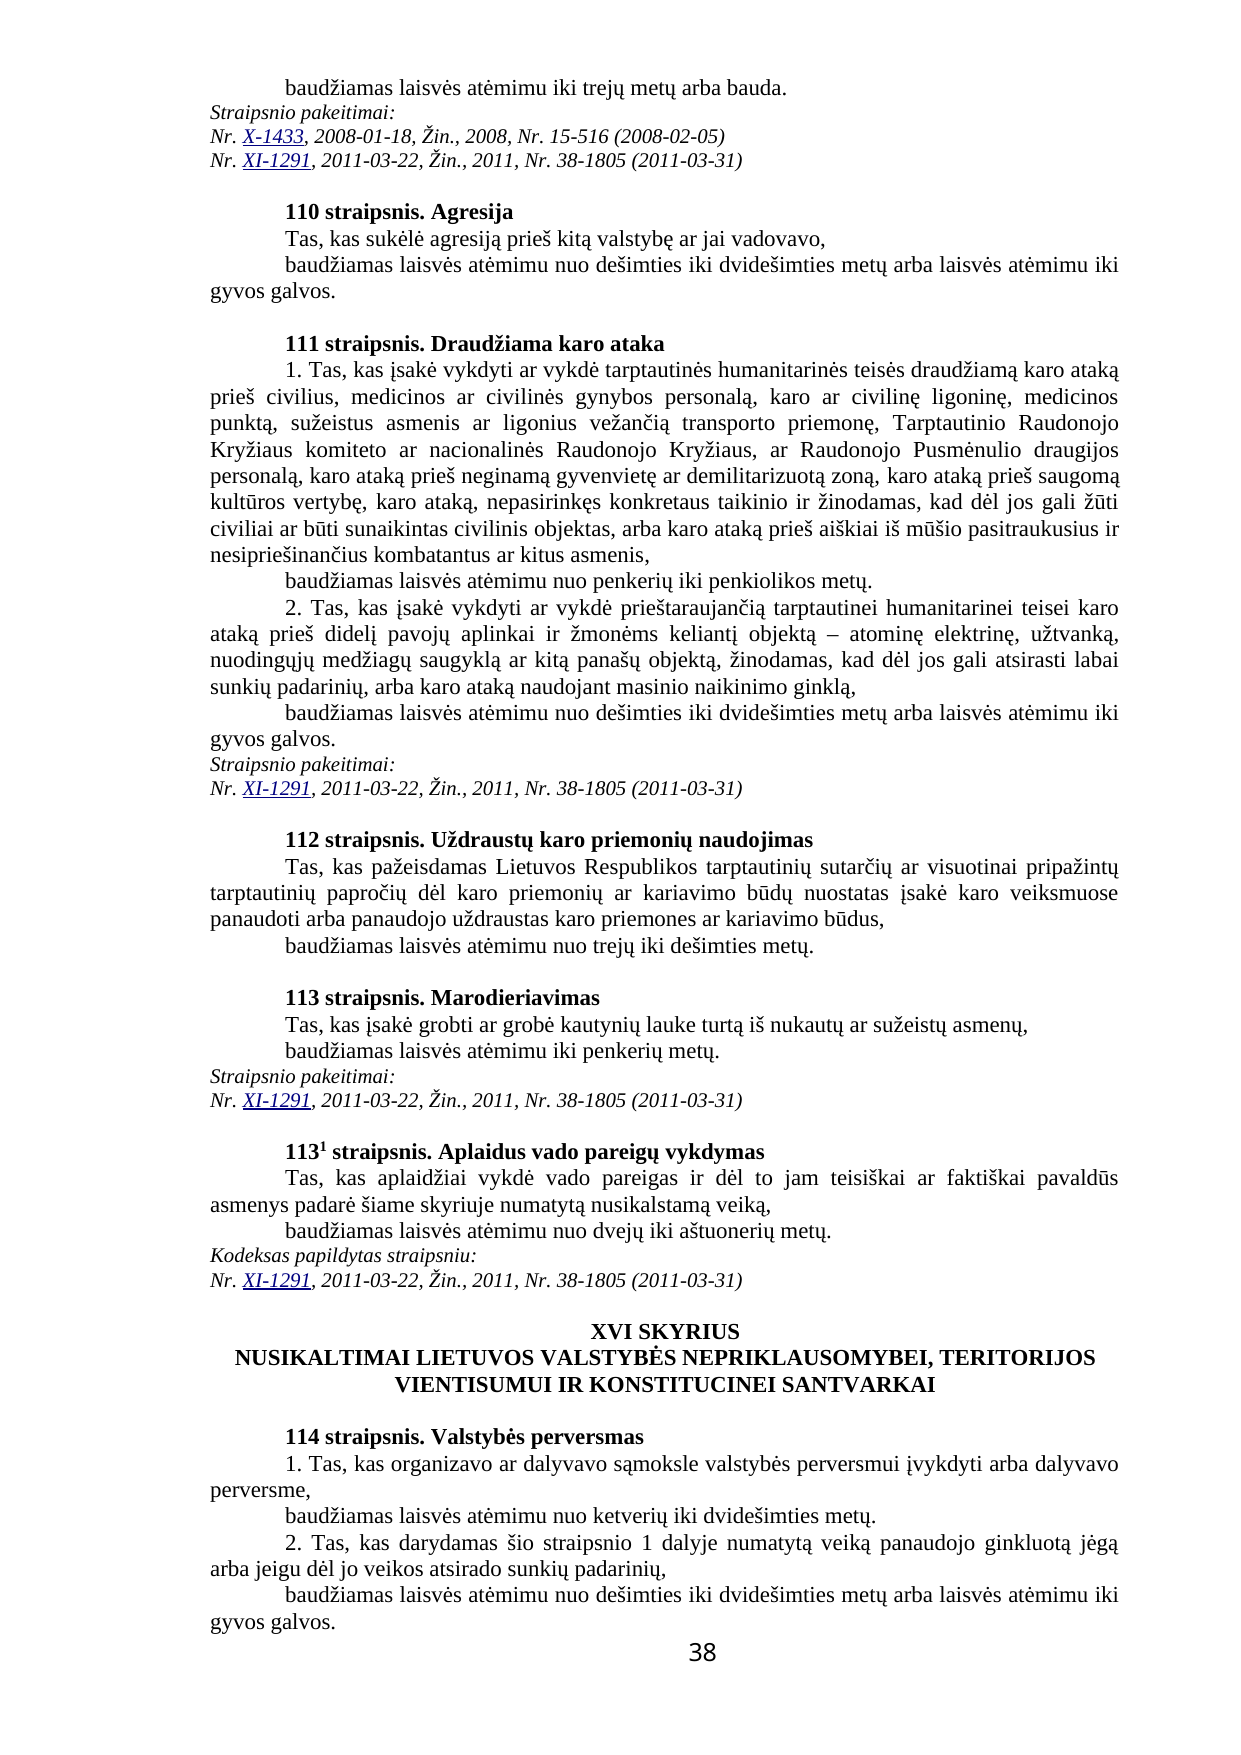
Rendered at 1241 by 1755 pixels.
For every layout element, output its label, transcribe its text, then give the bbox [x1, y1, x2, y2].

text 2. Tas, kas įsakė vykdyti ar vykdė prieštaraujančią tarptautinei humanitarinei teisei karo ataką prieš didelį pavojų aplinkai ir žmonėms keliantį objektą – atominę elektrinę, užtvanką, nuodingųjų medžiagų saugyklą ar kitą panašų objektą, žinodamas, kad dėl jos gali atsirasti labai sunkių padarinių, arba karo ataką naudojant masinio naikinimo ginklą, [210, 594, 1120, 699]
text 1. Tas, kas įsakė vykdyti ar vykdė tarptautinės humanitarinės teisės draudžiamą karo ataką prieš civilius, medicinos ar civilinės gynybos personalą, karo ar civilinę ligoninę, medicinos punktą, sužeistus asmenis ar ligonius vežančią transporto priemonę, Tarptautinio Raudonojo Kryžiaus komiteto ar nacionalinės Raudonojo Kryžiaus, ar Raudonojo Pusmėnulio draugijos personalą, karo ataką prieš neginamą gyvenvietę ar demilitarizuotą zoną, karo ataką prieš saugomą kultūros vertybę, karo ataką, nepasirinkęs konkretaus taikinio ir žinodamas, kad dėl jos gali žūti civiliai ar būti sunaikintas civilinis objektas, arba karo ataką prieš aiškiai iš mūšio pasitraukusius ir nesipriešinančius kombatantus ar kitus asmenis, [210, 357, 1120, 567]
text baudžiamas laisvės atėmimu nuo dvejų iki aštuonerių metų. [210, 1217, 1120, 1243]
text baudžiamas laisvės atėmimu iki penkerių metų. [210, 1037, 1120, 1063]
text XVI SKYRIUS [210, 1318, 1120, 1344]
text baudžiamas laisvės atėmimu nuo dešimties iki dvidešimties metų arba laisvės atėmimu iki gyvos galvos. [210, 251, 1120, 304]
text baudžiamas laisvės atėmimu iki trejų metų arba bauda. [210, 73, 1120, 100]
text Tas, kas sukėlė agresiją prieš kitą valstybę ar jai vadovavo, [210, 225, 1120, 251]
text 113 straipsnis. Marodieriavimas [210, 984, 1120, 1011]
text Nr. XI-1291, 2011-03-22, Žin., 2011, Nr. 38-1805 (2011-03-31) [210, 148, 1120, 172]
text Tas, kas pažeisdamas Lietuvos Respublikos tarptautinių sutarčių ar visuotinai pripažintų tarptautinių papročių dėl karo priemonių ar kariavimo būdų nuostatas įsakė karo veiksmuose panaudoti arba panaudojo uždraustas karo priemones ar kariavimo būdus, [210, 853, 1120, 932]
text baudžiamas laisvės atėmimu nuo ketverių iki dvidešimties metų. [210, 1502, 1120, 1529]
text baudžiamas laisvės atėmimu nuo dešimties iki dvidešimties metų arba laisvės atėmimu iki gyvos galvos. [210, 1581, 1120, 1634]
text Nr. XI-1291, 2011-03-22, Žin., 2011, Nr. 38-1805 (2011-03-31) [210, 1088, 1120, 1112]
text Nr. X-1433, 2008-01-18, Žin., 2008, Nr. 15-516 (2008-02-05) [210, 124, 1120, 148]
text 1131 straipsnis. Aplaidus vado pareigų vykdymas [210, 1138, 1120, 1164]
text 111 straipsnis. Draudžiama karo ataka [210, 330, 1120, 357]
text Straipsnio pakeitimai: [210, 752, 1120, 776]
text Nr. XI-1291, 2011-03-22, Žin., 2011, Nr. 38-1805 (2011-03-31) [210, 776, 1120, 800]
text baudžiamas laisvės atėmimu nuo penkerių iki penkiolikos metų. [210, 567, 1120, 594]
text Kodeksas papildytas straipsniu: [210, 1243, 1120, 1267]
text NUSIKALTIMAI LIETUVOS valstybės nepriklausomybei, teritoriJOS vientisumui ir konstitucinei santvarkai [210, 1344, 1120, 1397]
text 112 straipsnis. Uždraustų karo priemonių naudojimas [210, 826, 1120, 853]
text 2. Tas, kas darydamas šio straipsnio 1 dalyje numatytą veiką panaudojo ginkluotą jėgą arba jeigu dėl jo veikos atsirado sunkių padarinių, [210, 1529, 1120, 1581]
text Straipsnio pakeitimai: [210, 1063, 1120, 1088]
text 110 straipsnis. Agresija [210, 198, 1120, 225]
text Straipsnio pakeitimai: [210, 100, 1120, 124]
text Nr. XI-1291, 2011-03-22, Žin., 2011, Nr. 38-1805 (2011-03-31) [210, 1267, 1120, 1292]
text Tas, kas aplaidžiai vykdė vado pareigas ir dėl to jam teisiškai ar faktiškai pavaldūs asmenys padarė šiame skyriuje numatytą nusikalstamą veiką, [210, 1164, 1120, 1217]
text 1. Tas, kas organizavo ar dalyvavo sąmoksle valstybės perversmui įvykdyti arba dalyvavo perversme, [210, 1450, 1120, 1502]
text Tas, kas įsakė grobti ar grobė kautynių lauke turtą iš nukautų ar sužeistų asmenų, [210, 1011, 1120, 1037]
text baudžiamas laisvės atėmimu nuo trejų iki dešimties metų. [210, 932, 1120, 958]
text baudžiamas laisvės atėmimu nuo dešimties iki dvidešimties metų arba laisvės atėmimu iki gyvos galvos. [210, 699, 1120, 752]
text 114 straipsnis. Valstybės perversmas [210, 1423, 1120, 1450]
